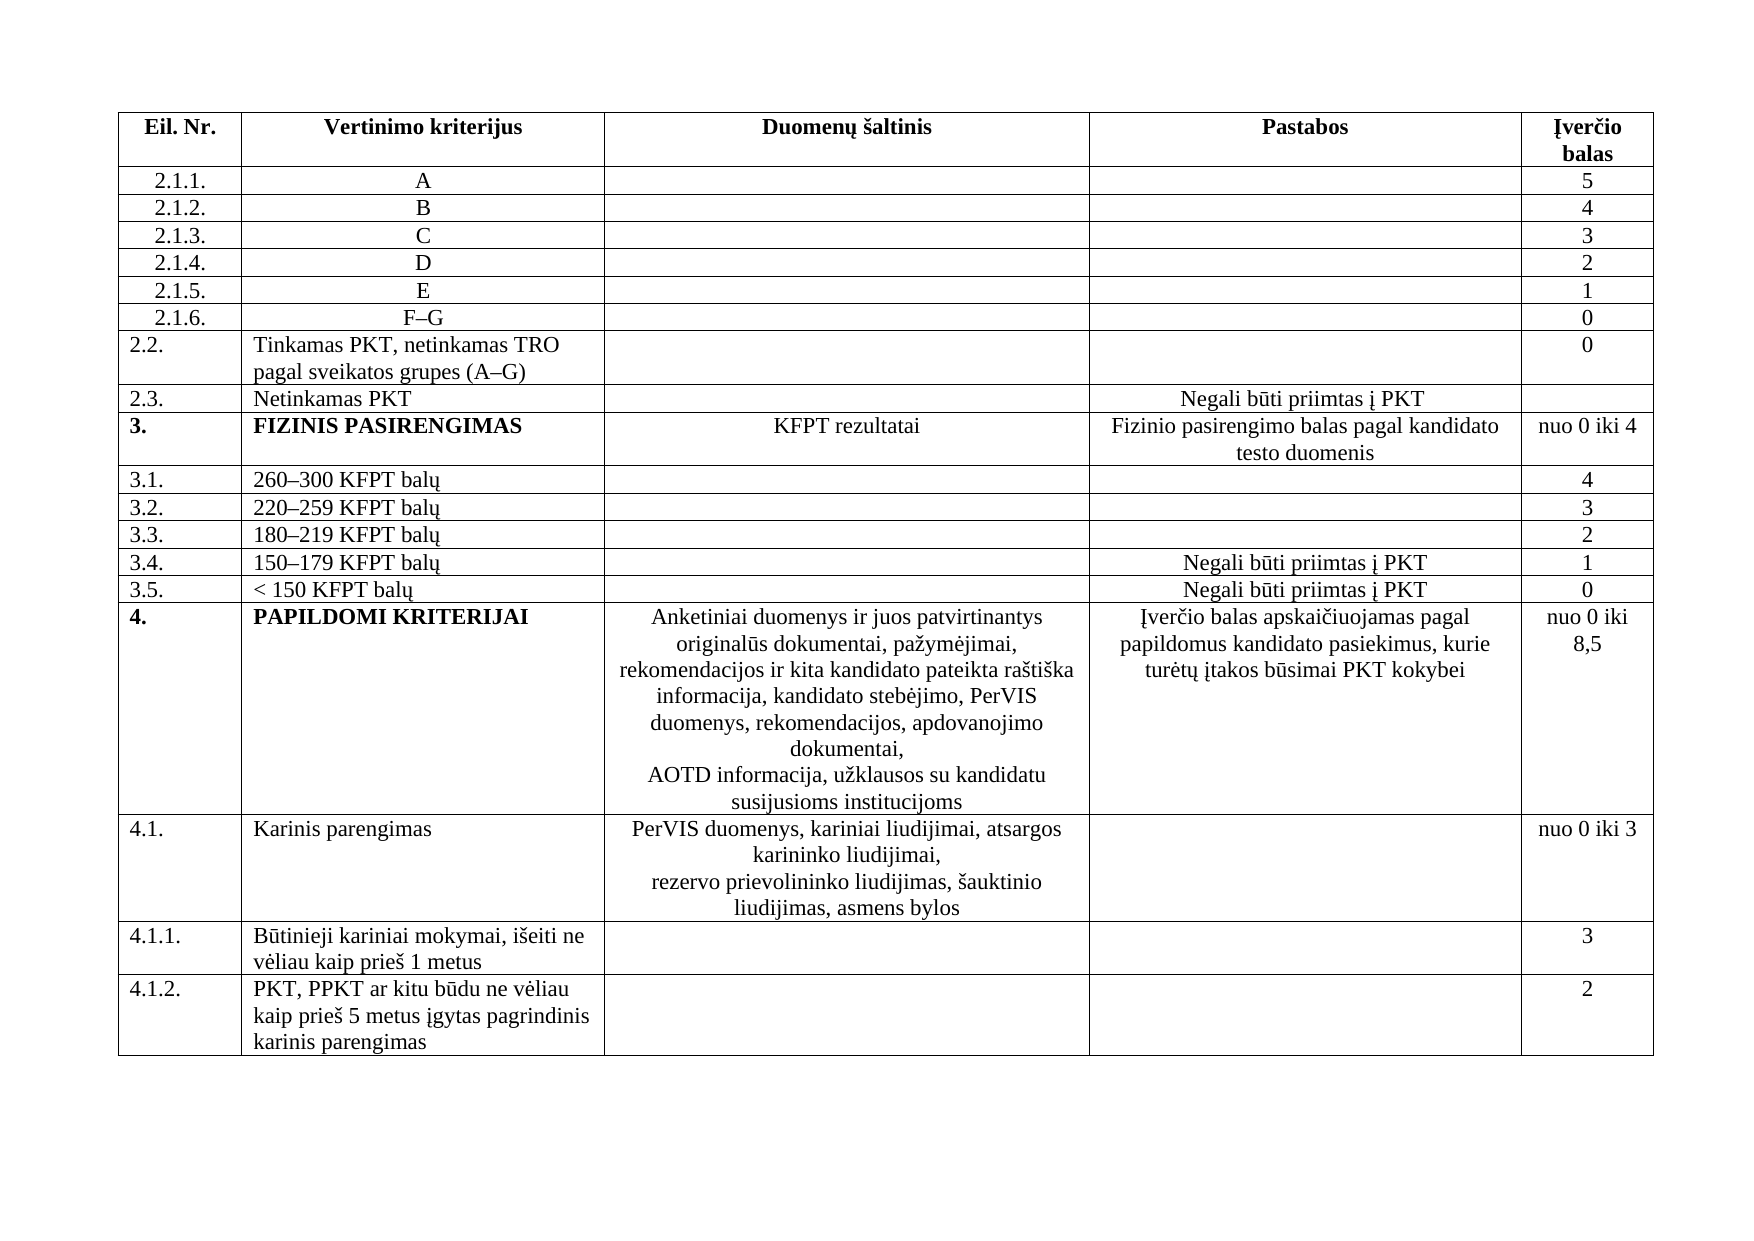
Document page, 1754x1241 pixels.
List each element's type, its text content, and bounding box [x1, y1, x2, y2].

table_cell [605, 975, 1089, 1054]
table_cell Negali būti priimtas į PKT [1090, 385, 1521, 412]
table_cell 1 [1522, 549, 1653, 575]
table_cell < 150 KFPT balų [242, 576, 604, 602]
table_cell 260–300 KFPT balų [242, 466, 604, 493]
table_cell Įverčio balas apskaičiuojamas pagal papildomus kandidato pasiekimus, kurie turėtų įtakos būsimai PKT kokybei [1090, 603, 1521, 814]
table_cell 0 [1522, 576, 1653, 602]
table_cell A [242, 167, 604, 193]
table_cell 4 [1522, 466, 1653, 493]
table_cell 180–219 KFPT balų [242, 521, 604, 547]
table_cell 2.1.6. [119, 304, 241, 330]
table_cell 3.5. [119, 576, 241, 602]
table_cell [605, 304, 1089, 330]
table_cell 3 [1522, 494, 1653, 520]
table_cell nuo 0 iki 3 [1522, 815, 1653, 921]
table_cell [605, 385, 1089, 412]
table_cell [605, 494, 1089, 520]
table_cell KFPT rezultatai [605, 413, 1089, 465]
table_cell 3.2. [119, 494, 241, 520]
table_cell Netinkamas PKT [242, 385, 604, 412]
table_cell [605, 331, 1089, 384]
table_cell [605, 521, 1089, 547]
table_cell [605, 167, 1089, 193]
table_cell 150–179 KFPT balų [242, 549, 604, 575]
table_cell 4 [1522, 195, 1653, 221]
table_cell [605, 549, 1089, 575]
table_cell FIZINIS PASIRENGIMAS [242, 413, 604, 465]
table_cell 3.4. [119, 549, 241, 575]
table_cell nuo 0 iki 8,5 [1522, 603, 1653, 814]
table_cell PAPILDOMI KRITERIJAI [242, 603, 604, 814]
table_cell 2 [1522, 249, 1653, 276]
table_cell [1090, 249, 1521, 276]
table_cell 2.1.3. [119, 222, 241, 248]
table_cell Negali būti priimtas į PKT [1090, 576, 1521, 602]
table_cell D [242, 249, 604, 276]
table_cell [1090, 167, 1521, 193]
table_cell [1522, 385, 1653, 412]
table_cell B [242, 195, 604, 221]
table_cell PerVIS duomenys, kariniai liudijimai, atsargos karininko liudijimai, rezervo prievolininko liudijimas, šauktinio liudijimas, asmens bylos [605, 815, 1089, 921]
table_cell [1090, 304, 1521, 330]
table_cell 2.1.5. [119, 277, 241, 303]
table_cell E [242, 277, 604, 303]
table_header Pastabos [1090, 113, 1521, 166]
table_cell Anketiniai duomenys ir juos patvirtinantys originalūs dokumentai, pažymėjimai, rekomendacijos ir kita kandidato pateikta raštiška informacija, kandidato stebėjimo, PerVIS duomenys, rekomendacijos, apdovanojimo dokumentai, AOTD informacija, užklausos su kandidatu susijusioms institucijoms [605, 603, 1089, 814]
table_cell 2.1.2. [119, 195, 241, 221]
table_cell [1090, 277, 1521, 303]
table_cell [605, 195, 1089, 221]
table_cell 3 [1522, 222, 1653, 248]
table_cell 3.3. [119, 521, 241, 547]
table_cell [605, 922, 1089, 974]
table_cell Tinkamas PKT, netinkamas TRO pagal sveikatos grupes (A–G) [242, 331, 604, 384]
table_cell Negali būti priimtas į PKT [1090, 549, 1521, 575]
table_cell 0 [1522, 331, 1653, 384]
table_cell [1090, 222, 1521, 248]
table_header Įverčio balas [1522, 113, 1653, 166]
table_cell Būtinieji kariniai mokymai, išeiti ne vėliau kaip prieš 1 metus [242, 922, 604, 974]
table_cell [1090, 466, 1521, 493]
table_cell [1090, 815, 1521, 921]
table_cell 2.1.1. [119, 167, 241, 193]
table_cell 4.1. [119, 815, 241, 921]
table_cell C [242, 222, 604, 248]
table_header Eil. Nr. [119, 113, 241, 166]
table_cell 4. [119, 603, 241, 814]
table_cell F–G [242, 304, 604, 330]
table_cell 0 [1522, 304, 1653, 330]
table_cell [605, 576, 1089, 602]
table_cell 4.1.2. [119, 975, 241, 1054]
table_cell 2.2. [119, 331, 241, 384]
table_cell [605, 249, 1089, 276]
table_header Duomenų šaltinis [605, 113, 1089, 166]
table_cell [1090, 195, 1521, 221]
table_cell [1090, 922, 1521, 974]
table_cell 2 [1522, 975, 1653, 1054]
table_cell 4.1.1. [119, 922, 241, 974]
table_cell 2.1.4. [119, 249, 241, 276]
table_cell [1090, 494, 1521, 520]
table_cell 220–259 KFPT balų [242, 494, 604, 520]
table_cell Karinis parengimas [242, 815, 604, 921]
table_cell [1090, 975, 1521, 1054]
table_cell [605, 222, 1089, 248]
table_cell nuo 0 iki 4 [1522, 413, 1653, 465]
table_cell 5 [1522, 167, 1653, 193]
table_cell [605, 466, 1089, 493]
table_cell [1090, 521, 1521, 547]
table_cell 2 [1522, 521, 1653, 547]
table_cell 2.3. [119, 385, 241, 412]
table_cell [1090, 331, 1521, 384]
table_cell [605, 277, 1089, 303]
table_header Vertinimo kriterijus [242, 113, 604, 166]
table_cell 3 [1522, 922, 1653, 974]
table_cell 3.1. [119, 466, 241, 493]
table_cell 3. [119, 413, 241, 465]
table_cell PKT, PPKT ar kitu būdu ne vėliau kaip prieš 5 metus įgytas pagrindinis karinis parengimas [242, 975, 604, 1054]
table_cell 1 [1522, 277, 1653, 303]
table_cell Fizinio pasirengimo balas pagal kandidato testo duomenis [1090, 413, 1521, 465]
